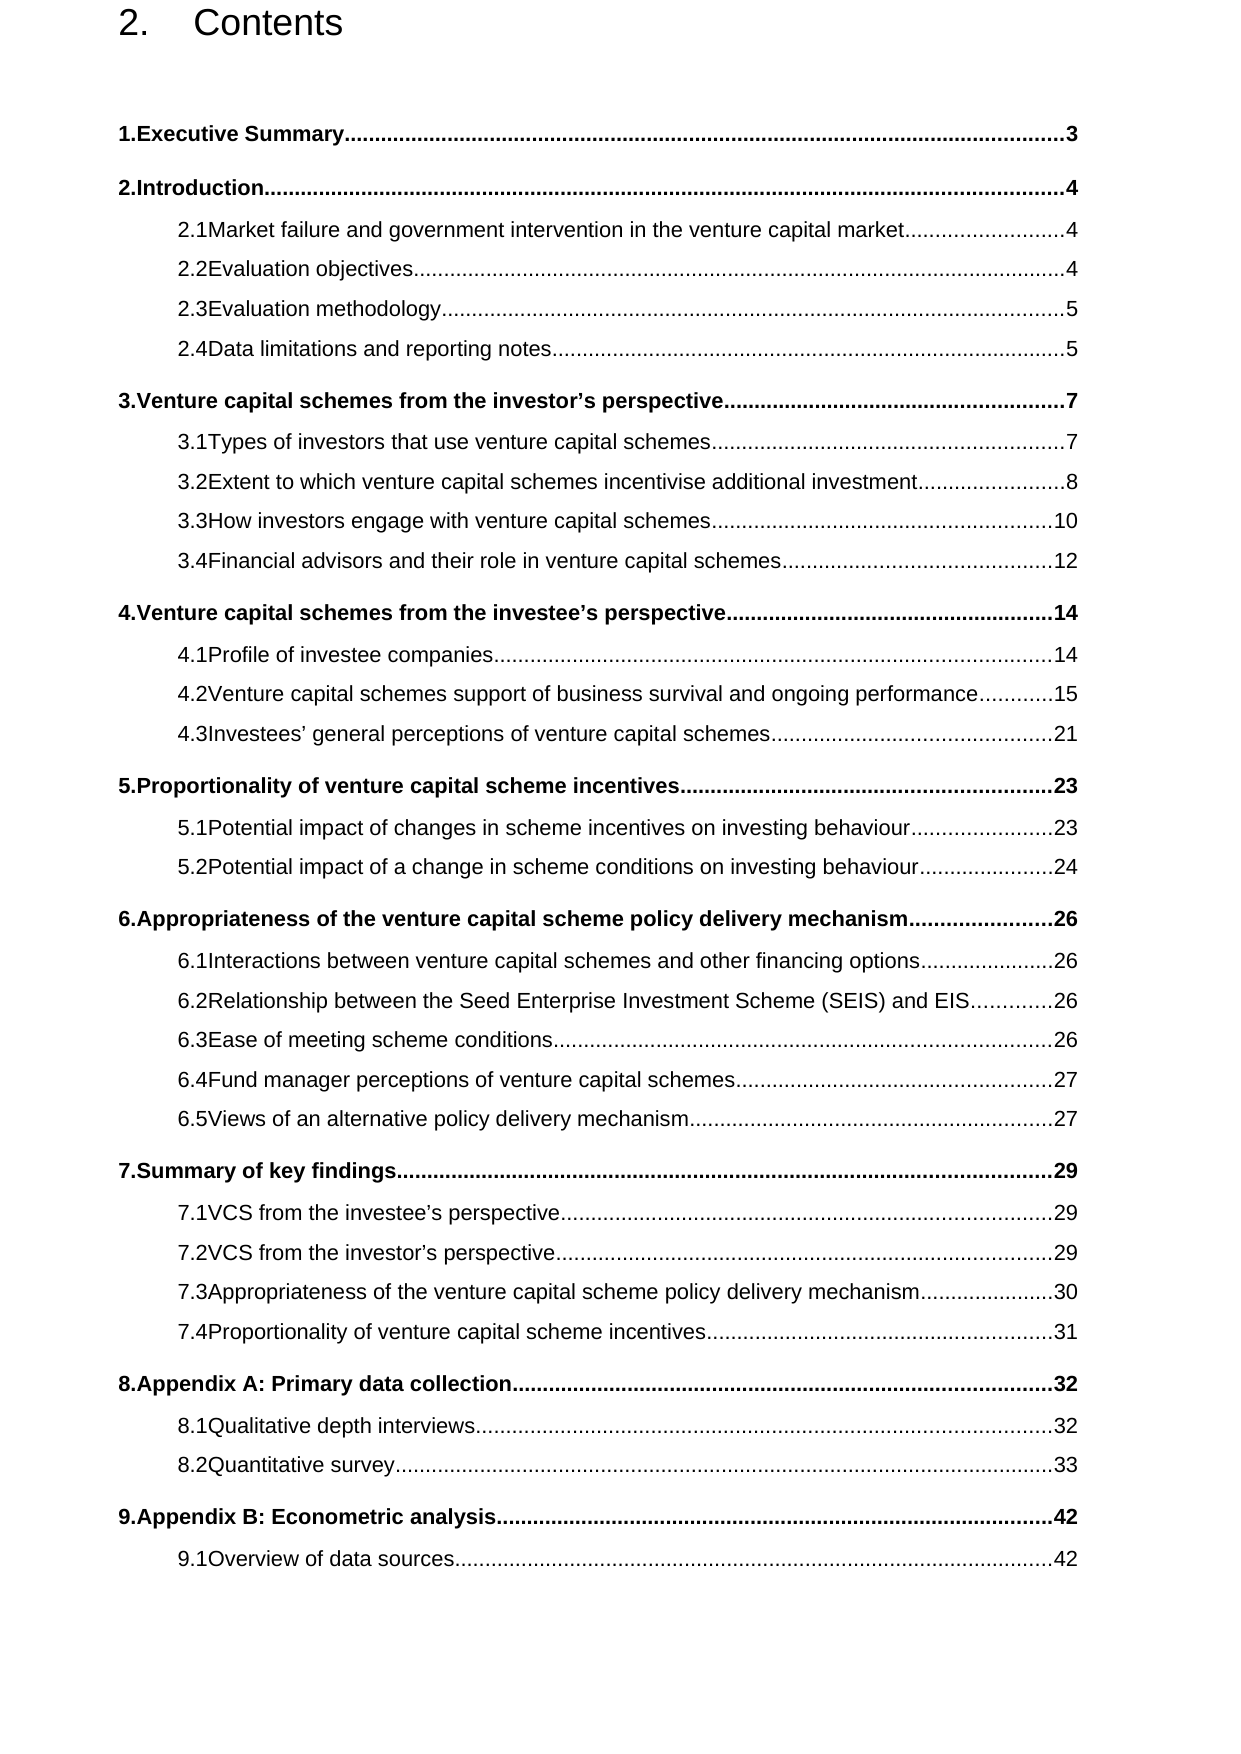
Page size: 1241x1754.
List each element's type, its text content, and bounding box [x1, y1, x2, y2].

text 2.2 Evaluation objectives 4 [177, 253, 1122, 283]
text 3.2 Extent to which venture capital schemes incentivise additional investment 8 [177, 466, 1122, 495]
text 2. Introduction 4 [118, 172, 1122, 201]
text 3. Venture capital schemes from the investor’s perspective 7 [118, 385, 1122, 414]
text 6.1 Interactions between venture capital schemes and other financing options 26 [177, 945, 1122, 974]
text 1. Executive Summary 3 [118, 118, 1122, 147]
text 6.4 Fund manager perceptions of venture capital schemes 27 [177, 1064, 1122, 1093]
text 2.1 Market failure and government intervention in the venture capital market 4 [177, 214, 1122, 243]
text 4.3 Investees’ general perceptions of venture capital schemes 21 [177, 718, 1122, 747]
text 3.3 How investors engage with venture capital schemes 10 [177, 506, 1122, 535]
text 9.1 Overview of data sources 42 [177, 1543, 1122, 1572]
text 4.1 Profile of investee companies 14 [177, 639, 1122, 668]
text 8. Appendix A: Primary data collection 32 [118, 1368, 1122, 1397]
text 7.2 VCS from the investor’s perspective 29 [177, 1237, 1122, 1266]
text 5. Proportionality of venture capital scheme incentives 23 [118, 770, 1122, 799]
text 4.2 Venture capital schemes support of business survival and ongoing performance 15 [177, 678, 1122, 708]
text 6. Appropriateness of the venture capital scheme policy delivery mechanism 26 [118, 903, 1122, 933]
text 4. Venture capital schemes from the investee’s perspective 14 [118, 597, 1122, 626]
text 6.3 Ease of meeting scheme conditions 26 [177, 1024, 1122, 1053]
text 3.4 Financial advisors and their role in venture capital schemes 12 [177, 545, 1122, 574]
text 5.2 Potential impact of a change in scheme conditions on investing behaviour 24 [177, 851, 1122, 881]
text 6.5 Views of an alternative policy delivery mechanism 27 [177, 1103, 1122, 1133]
text 3.1 Types of investors that use venture capital schemes 7 [177, 426, 1122, 456]
text 7.3 Appropriateness of the venture capital scheme policy delivery mechanism 30 [177, 1276, 1122, 1306]
text 2.3 Evaluation methodology 5 [177, 293, 1122, 322]
text 2.4 Data limitations and reporting notes 5 [177, 333, 1122, 362]
title Contents [118, 0, 1122, 43]
text 8.1 Qualitative depth interviews 32 [177, 1410, 1122, 1439]
text 9. Appendix B: Econometric analysis 42 [118, 1501, 1122, 1531]
text 8.2 Quantitative survey 33 [177, 1449, 1122, 1478]
text 7. Summary of key findings 29 [118, 1156, 1122, 1185]
text 5.1 Potential impact of changes in scheme incentives on investing behaviour 23 [177, 812, 1122, 841]
text 6.2 Relationship between the Seed Enterprise Investment Scheme (SEIS) and EIS 26 [177, 985, 1122, 1014]
text 7.4 Proportionality of venture capital scheme incentives 31 [177, 1316, 1122, 1345]
text 7.1 VCS from the investee’s perspective 29 [177, 1197, 1122, 1226]
